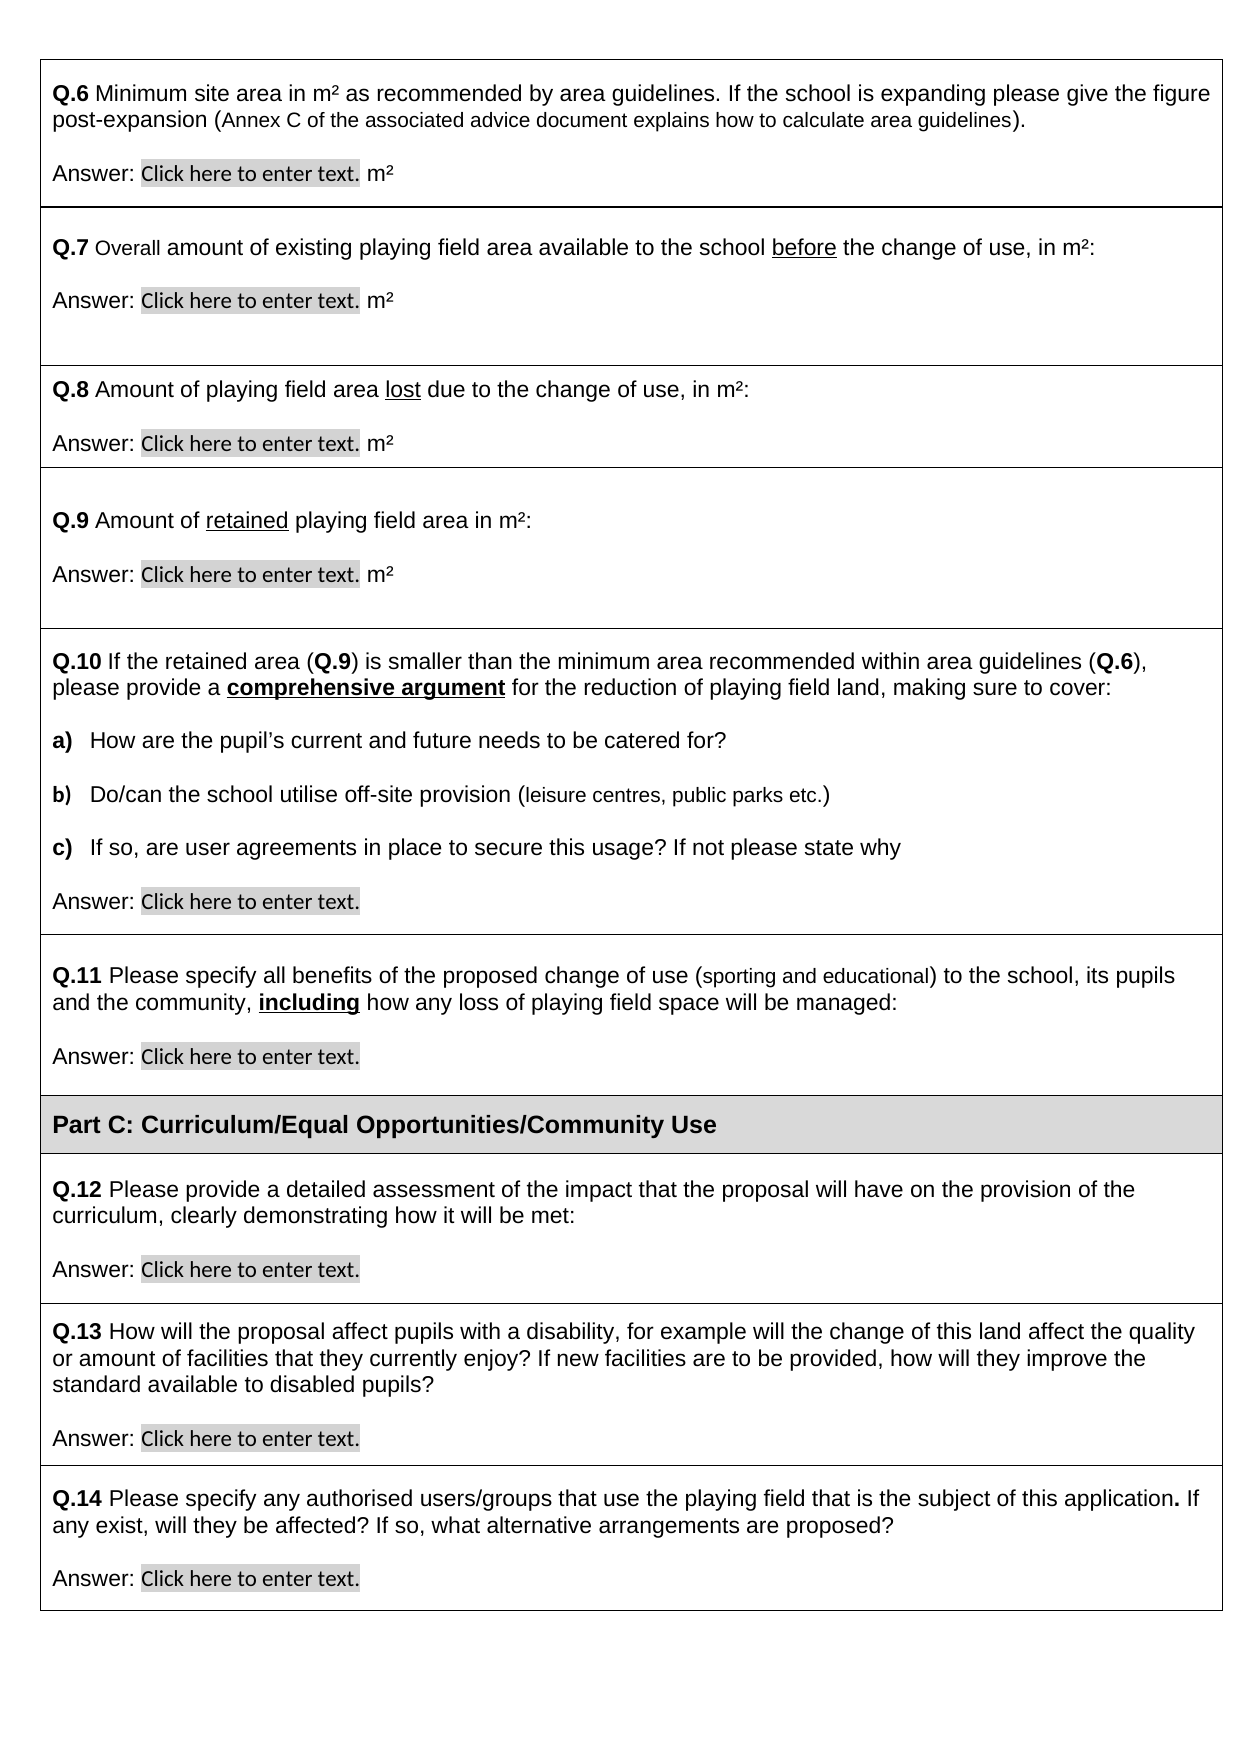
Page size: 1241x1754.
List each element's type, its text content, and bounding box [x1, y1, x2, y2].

table_cell Q.7 Overall amount of existing playing field area available to the school before the change of use, in m²: Answer: Click here to enter text. m² [41, 208, 1222, 365]
table_cell Q.14 Please specify any authorised users/groups that use the playing field that is the subject of this application. If any exist, will they be affected? If so, what alternative arrangements are proposed? Answer: Click here to enter text. [41, 1466, 1222, 1610]
table_cell Q.9 Amount of retained playing field area in m²: Answer: Click here to enter text. m² [41, 468, 1222, 627]
table_cell Q.12 Please provide a detailed assessment of the impact that the proposal will have on the provision of the curriculum, clearly demonstrating how it will be met: Answer: Click here to enter text. [41, 1154, 1222, 1303]
table_cell Q.10 If the retained area (Q.9) is smaller than the minimum area recommended within area guidelines (Q.6), please provide a comprehensive argument for the reduction of playing field land, making sure to cover: How are the pupil’s current and future needs to be catered for? Do/can the school utilise off-site provision (leisure centres, public parks etc.) If so, are user agreements in place to secure this usage? If not please state why Answer: Click here to enter text. [41, 629, 1222, 934]
table_cell Q.8 Amount of playing field area lost due to the change of use, in m²: Answer: Click here to enter text. m² [41, 366, 1222, 467]
table_cell Q.13 How will the proposal affect pupils with a disability, for example will the change of this land affect the quality or amount of facilities that they currently enjoy? If new facilities are to be provided, how will they improve the standard available to disabled pupils? Answer: Click here to enter text. [41, 1304, 1222, 1465]
table_cell Q.6 Minimum site area in m² as recommended by area guidelines. If the school is expanding please give the figure post-expansion (Annex C of the associated advice document explains how to calculate area guidelines). Answer: Click here to enter text. m² [41, 60, 1222, 206]
table_cell Part C: Curriculum/Equal Opportunities/Community Use [41, 1096, 1222, 1153]
table_cell Q.11 Please specify all benefits of the proposed change of use (sporting and educational) to the school, its pupils and the community, including how any loss of playing field space will be managed: Answer: Click here to enter text. [41, 935, 1222, 1095]
